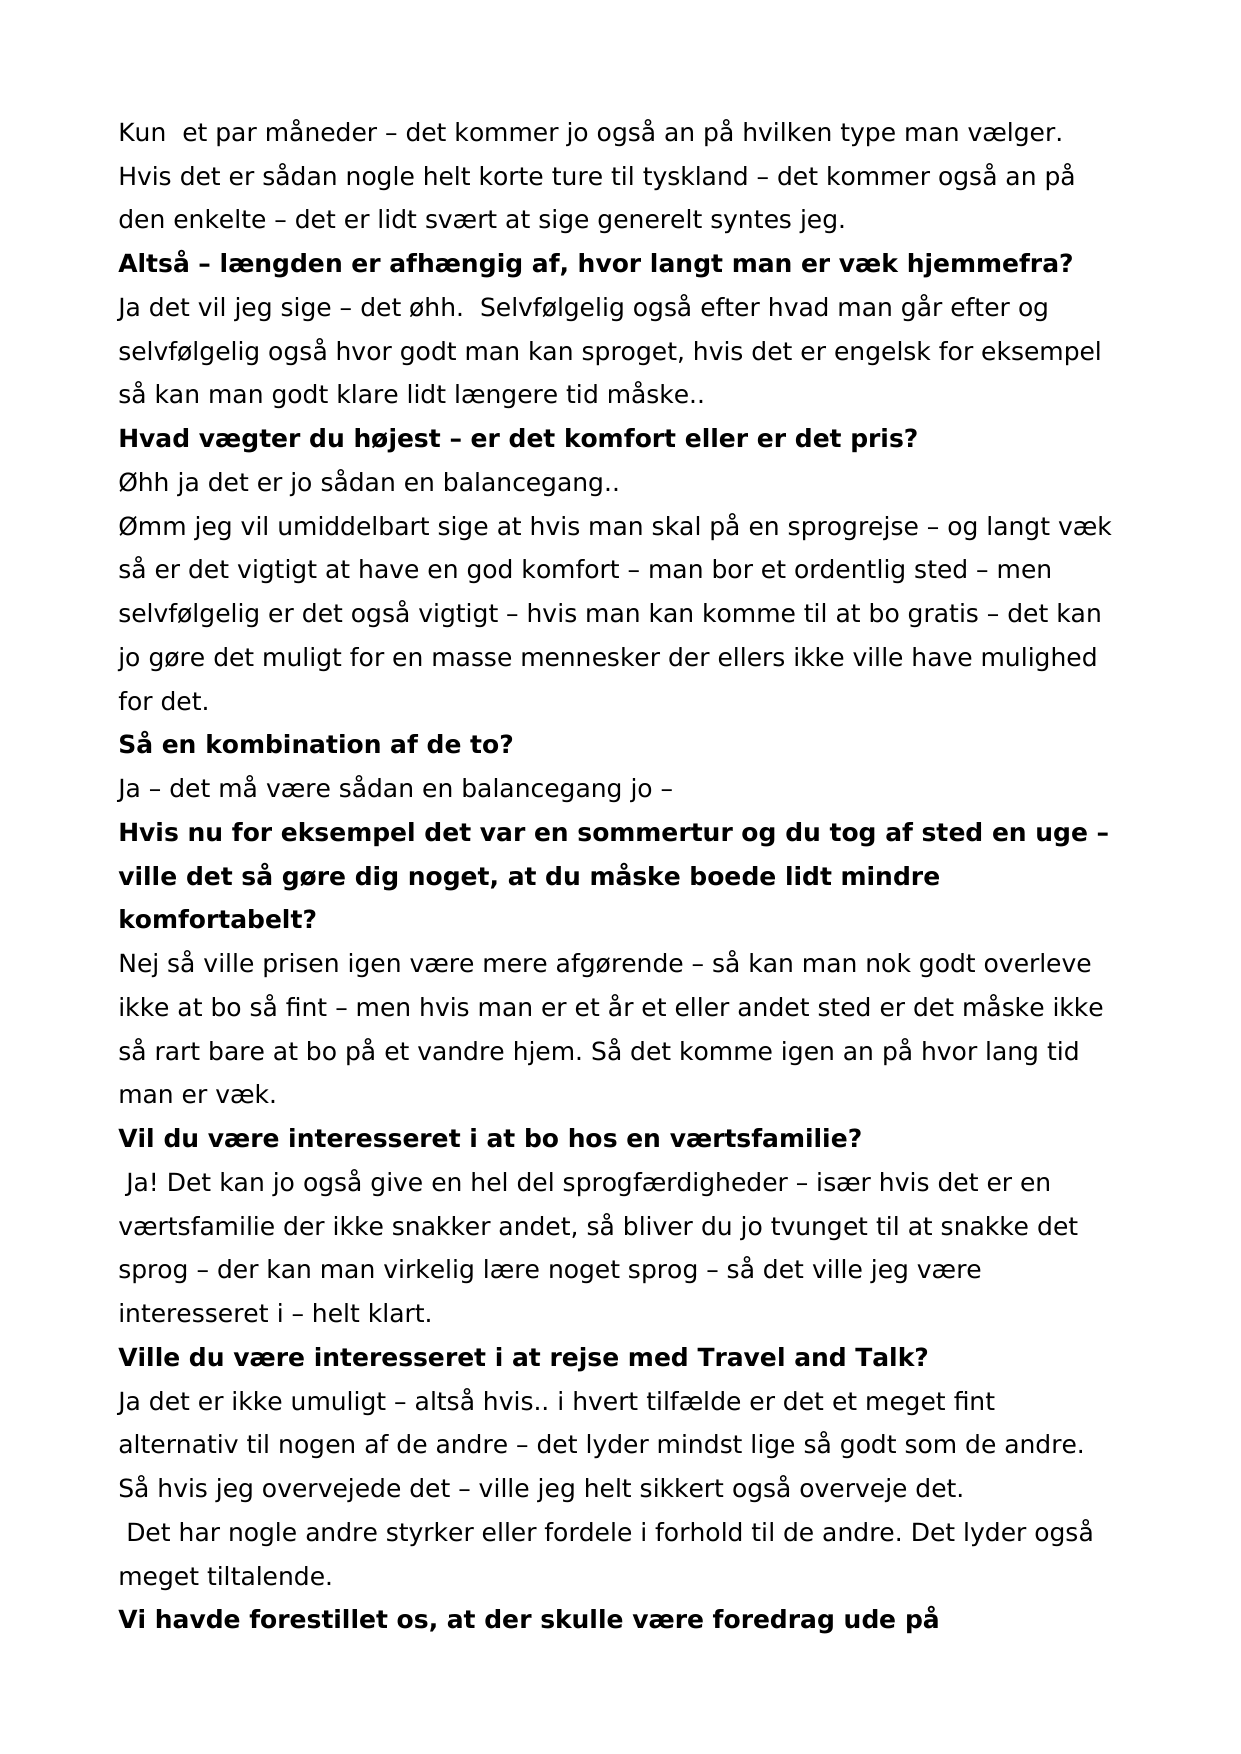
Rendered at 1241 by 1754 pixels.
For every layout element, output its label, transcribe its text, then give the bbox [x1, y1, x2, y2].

text Ømm jeg vil umiddelbart sige at hvis man skal på en sprogrejse – og langt væk så er det vigtigt at have en god komfort – man bor et ordentlig sted – men selvfølgelig er det også vigtigt – hvis man kan komme til at bo gratis – det kan jo gøre det muligt for en masse mennesker der ellers ikke ville have mulighed for det. [118, 512, 1122, 716]
text Nej så ville prisen igen være mere afgørende – så kan man nok godt overleve ikke at bo så fint – men hvis man er et år et eller andet sted er det måske ikke så rart bare at bo på et vandre hjem. Så det komme igen an på hvor lang tid man er væk. [118, 949, 1122, 1110]
text Så hvis jeg overvejede det – ville jeg helt sikkert også overveje det. [118, 1474, 1122, 1503]
text Øhh ja det er jo sådan en balancegang.. [118, 468, 1122, 497]
text Ja det vil jeg sige – det øhh. Selvfølgelig også efter hvad man går efter og selvfølgelig også hvor godt man kan sproget, hvis det er engelsk for eksempel så kan man godt klare lidt længere tid måske.. [118, 293, 1122, 410]
text Kun et par måneder – det kommer jo også an på hvilken type man vælger. Hvis det er sådan nogle helt korte ture til tyskland – det kommer også an på den enkelte – det er lidt svært at sige generelt syntes jeg. [118, 118, 1122, 235]
text Så en kombination af de to? [118, 731, 1122, 760]
text Hvad vægter du højest – er det komfort eller er det pris? [118, 424, 1122, 453]
text Hvis nu for eksempel det var en sommertur og du tog af sted en uge – ville det så gøre dig noget, at du måske boede lidt mindre komfortabelt? [118, 818, 1122, 935]
text Ville du være interesseret i at rejse med Travel and Talk? [118, 1343, 1122, 1372]
text Altså – længden er afhængig af, hvor langt man er væk hjemmefra? [118, 249, 1122, 278]
text Vi havde forestillet os, at der skulle være foredrag ude på [118, 1606, 1122, 1635]
text Ja! Det kan jo også give en hel del sprogfærdigheder – især hvis det er en værtsfamilie der ikke snakker andet, så bliver du jo tvunget til at snakke det sprog – der kan man virkelig lære noget sprog – så det ville jeg være interesseret i – helt klart. [118, 1168, 1122, 1328]
text Ja – det må være sådan en balancegang jo – [118, 774, 1122, 803]
text Vil du være interesseret i at bo hos en værtsfamilie? [118, 1124, 1122, 1153]
text Ja det er ikke umuligt – altså hvis.. i hvert tilfælde er det et meget fint alternativ til nogen af de andre – det lyder mindst lige så godt som de andre. [118, 1387, 1122, 1460]
text Det har nogle andre styrker eller fordele i forhold til de andre. Det lyder også meget tiltalende. [118, 1518, 1122, 1591]
